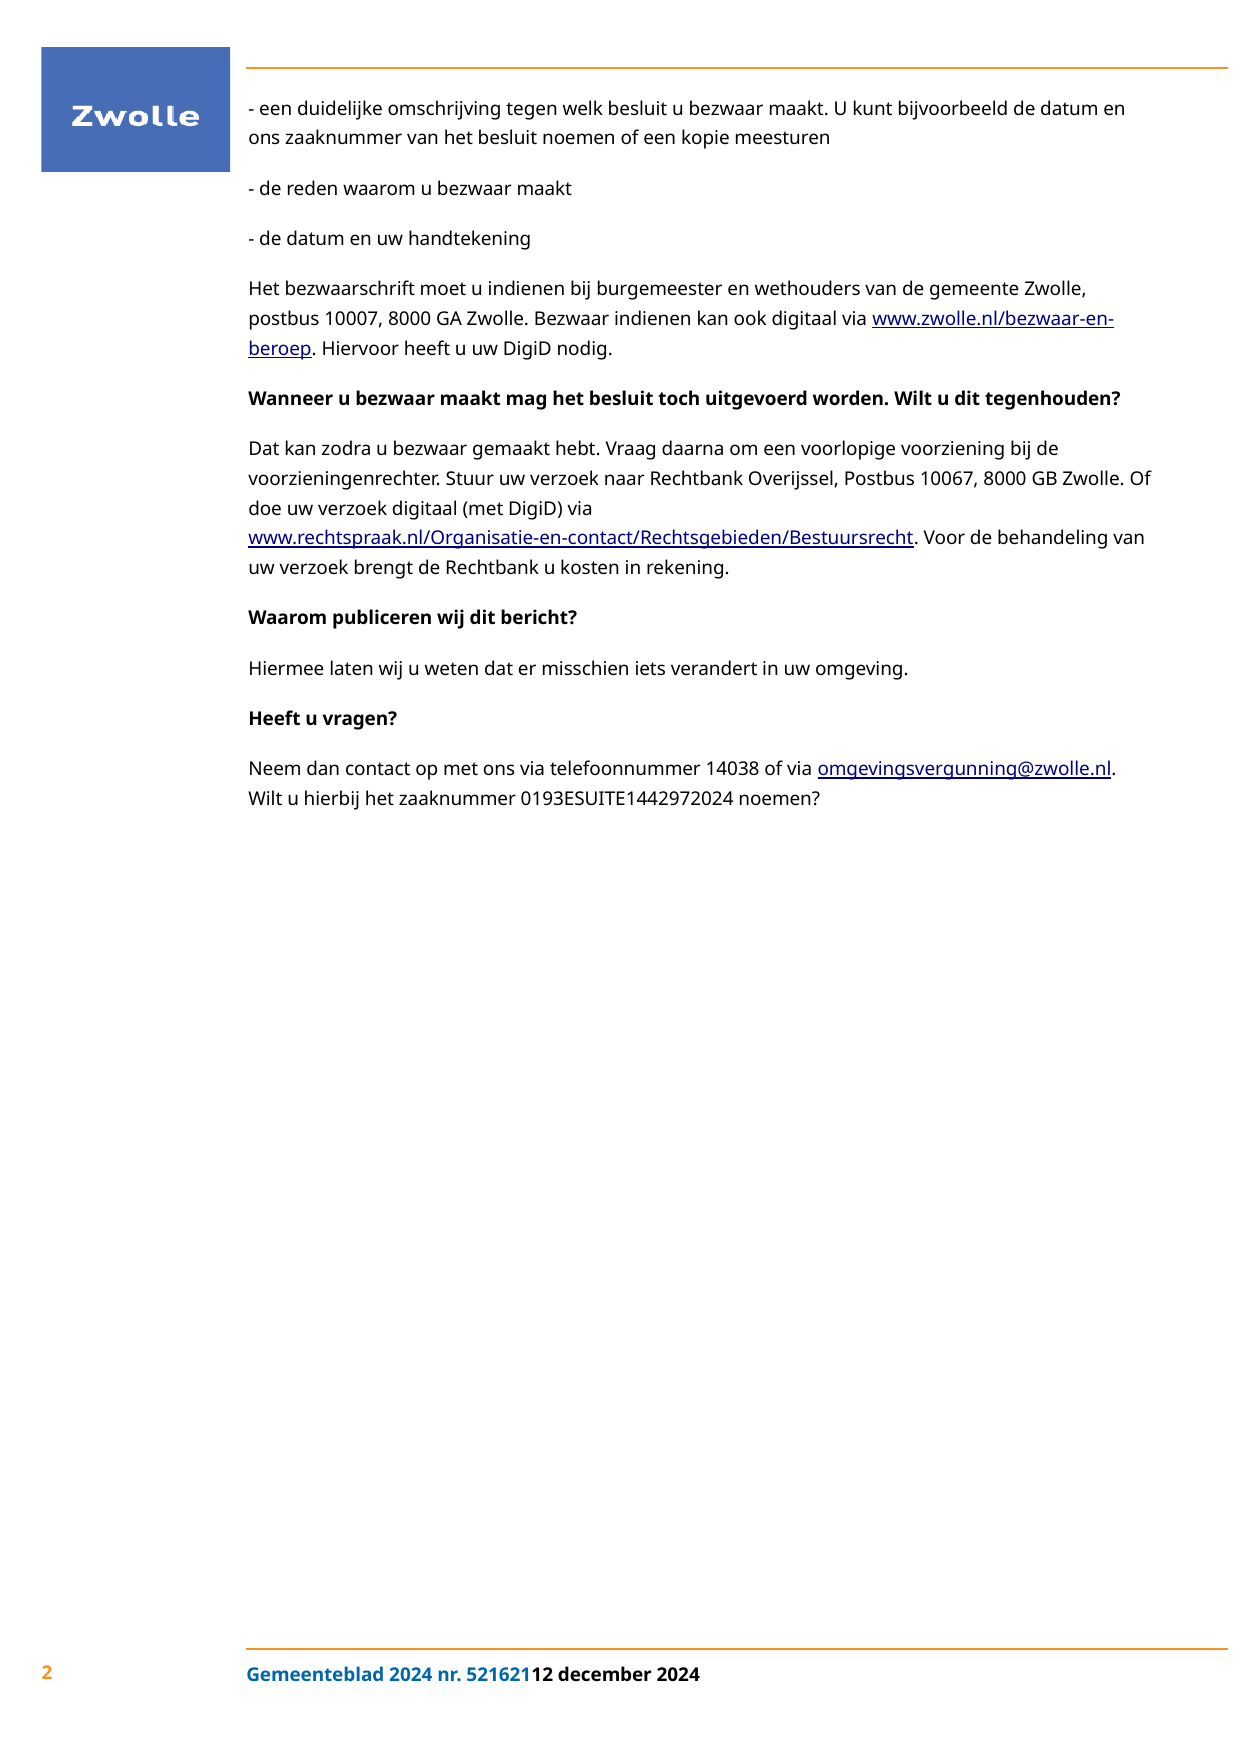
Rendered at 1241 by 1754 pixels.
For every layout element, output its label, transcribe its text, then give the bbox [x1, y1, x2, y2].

picture [41, 47, 231, 172]
text Waarom publiceren wij dit bericht? [248, 604, 1152, 630]
text Het bezwaarschrift moet u indienen bij burgemeester en wethouders van de gemeente Zwolle, postbus 10007, 8000 GA Zwolle. Bezwaar indienen kan ook digitaal via www.zwolle.nl/bezwaar-en-beroep. Hiervoor heeft u uw DigiD nodig. [248, 276, 1152, 361]
text - een duidelijke omschrijving tegen welk besluit u bezwaar maakt. U kunt bijvoorbeeld de datum en ons zaaknummer van het besluit noemen of een kopie meesturen [248, 95, 1152, 150]
text Hiermee laten wij u weten dat er misschien iets verandert in uw omgeving. [248, 655, 1152, 681]
text Wanneer u bezwaar maakt mag het besluit toch uitgevoerd worden. Wilt u dit tegenhouden? [248, 385, 1152, 411]
text - de datum en uw handtekening [248, 225, 1152, 251]
text Neem dan contact op met ons via telefoonnummer 14038 of via omgevingsvergunning@zwolle.nl. Wilt u hierbij het zaaknummer 0193ESUITE1442972024 noemen? [248, 756, 1152, 811]
text - de reden waarom u bezwaar maakt [248, 175, 1152, 201]
text Heeft u vragen? [248, 705, 1152, 731]
text Dat kan zodra u bezwaar gemaakt hebt. Vraag daarna om een voorlopige voorziening bij de voorzieningenrechter. Stuur uw verzoek naar Rechtbank Overijssel, Postbus 10067, 8000 GB Zwolle. Of doe uw verzoek digitaal (met DigiD) via www.rechtspraak.nl/Organisatie-en-contact/Rechtsgebieden/Bestuursrecht. Voor de behandeling van uw verzoek brengt de Rechtbank u kosten in rekening. [248, 436, 1152, 580]
